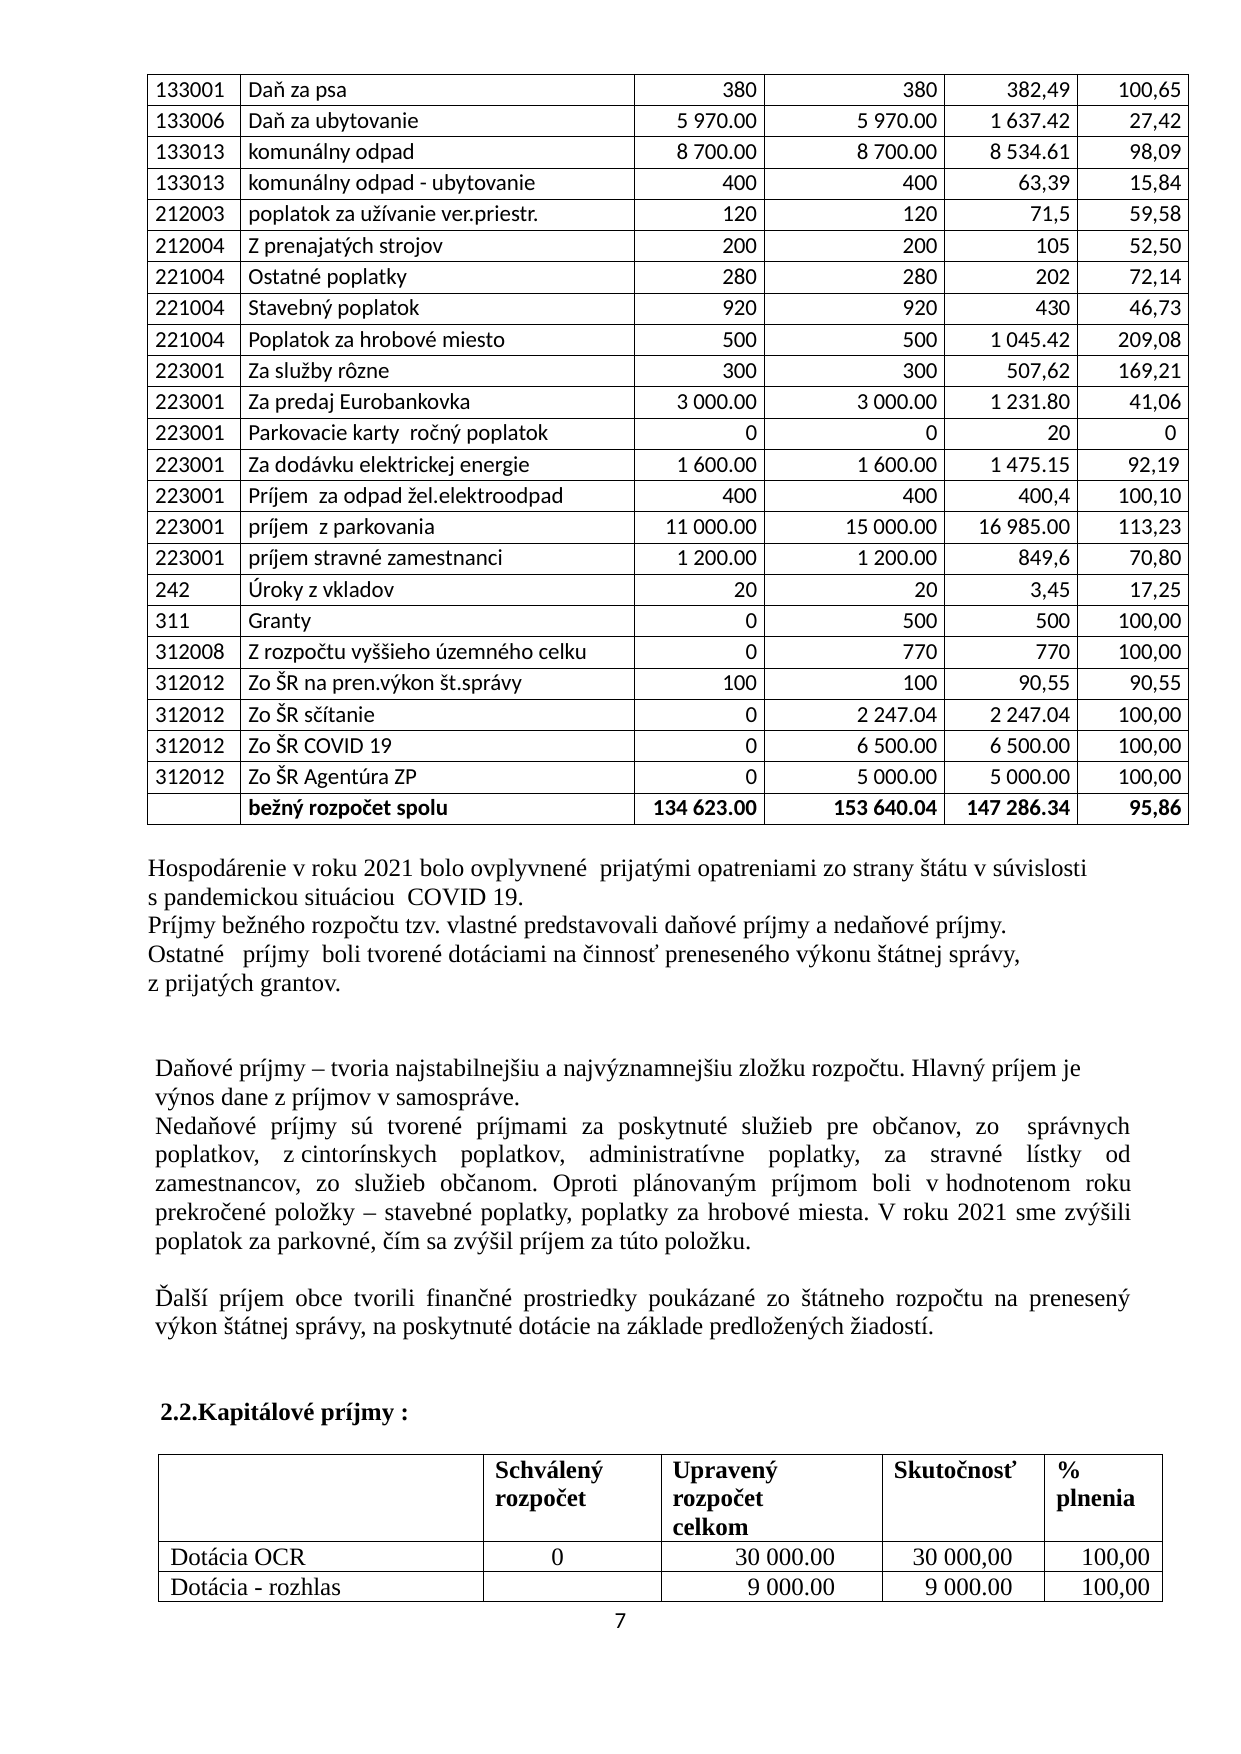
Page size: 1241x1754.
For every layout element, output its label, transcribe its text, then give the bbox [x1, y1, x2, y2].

table_cell 63,39 [945, 169, 1077, 199]
table_cell 500 [635, 325, 764, 355]
table_cell 100,00 [1078, 762, 1188, 792]
table_cell 133013 [148, 169, 240, 199]
table_cell 212004 [148, 231, 240, 261]
table_cell 100,00 [1078, 637, 1188, 667]
table_cell 280 [765, 262, 944, 292]
table_cell 3,45 [945, 575, 1077, 605]
table_cell 400 [635, 481, 764, 511]
table_cell 200 [635, 231, 764, 261]
table_cell 15,84 [1078, 169, 1188, 199]
text 2.2.Kapitálové príjmy : [148, 1397, 1093, 1426]
table_cell 1 637.42 [945, 106, 1077, 136]
table_cell príjem z parkovania [241, 512, 634, 542]
table_cell 46,73 [1078, 294, 1188, 324]
table_cell 147 286.34 [945, 794, 1077, 824]
table_cell 100,00 [1045, 1542, 1162, 1571]
table_cell [484, 1572, 661, 1601]
table_cell 0 [765, 419, 944, 449]
table_cell 312012 [148, 762, 240, 792]
table_cell 300 [765, 356, 944, 386]
table_cell 100,10 [1078, 481, 1188, 511]
table_cell 20 [635, 575, 764, 605]
table_cell 41,06 [1078, 387, 1188, 417]
table_cell 280 [635, 262, 764, 292]
table_cell 5 970.00 [765, 106, 944, 136]
table_cell 430 [945, 294, 1077, 324]
table_cell 920 [635, 294, 764, 324]
table_cell 105 [945, 231, 1077, 261]
table_cell 169,21 [1078, 356, 1188, 386]
table_cell 5 000.00 [765, 762, 944, 792]
table_cell 11 000.00 [635, 512, 764, 542]
table_cell 5 000.00 [945, 762, 1077, 792]
table_cell 0 [635, 606, 764, 636]
table_cell 1 200.00 [635, 544, 764, 574]
table_cell 1 600.00 [765, 450, 944, 480]
table_cell 120 [635, 200, 764, 230]
table_cell 221004 [148, 262, 240, 292]
table_cell 770 [765, 637, 944, 667]
table_cell 500 [765, 606, 944, 636]
table_cell 100,00 [1078, 731, 1188, 761]
table_cell 0 [635, 762, 764, 792]
table_cell Dotácia OCR [159, 1542, 483, 1571]
table_cell 59,58 [1078, 200, 1188, 230]
table_cell 8 700.00 [635, 137, 764, 167]
table_cell 17,25 [1078, 575, 1188, 605]
table_cell 223001 [148, 450, 240, 480]
table_cell 1 231.80 [945, 387, 1077, 417]
table_cell 98,09 [1078, 137, 1188, 167]
table_cell 223001 [148, 356, 240, 386]
table_cell komunálny odpad - ubytovanie [241, 169, 634, 199]
table_cell 223001 [148, 481, 240, 511]
table_cell 0 [1078, 419, 1188, 449]
table_cell 2 247.04 [945, 700, 1077, 730]
table_cell Za predaj Eurobankovka [241, 387, 634, 417]
table_cell 100 [635, 669, 764, 699]
table_cell 223001 [148, 419, 240, 449]
table_cell 16 985.00 [945, 512, 1077, 542]
table_cell 300 [635, 356, 764, 386]
table_cell 8 700.00 [765, 137, 944, 167]
table_cell 400 [635, 169, 764, 199]
table_cell Zo ŠR Agentúra ZP [241, 762, 634, 792]
table_cell 3 000.00 [765, 387, 944, 417]
table_cell 1 045.42 [945, 325, 1077, 355]
table_cell 30 000.00 [662, 1542, 882, 1571]
table_cell 223001 [148, 387, 240, 417]
table_cell Ostatné poplatky [241, 262, 634, 292]
table_cell 113,23 [1078, 512, 1188, 542]
table_cell Granty [241, 606, 634, 636]
table_cell 8 534.61 [945, 137, 1077, 167]
table_cell Daň za psa [241, 75, 634, 105]
table_cell 223001 [148, 512, 240, 542]
table_cell poplatok za užívanie ver.priestr. [241, 200, 634, 230]
table_cell 27,42 [1078, 106, 1188, 136]
table_cell 70,80 [1078, 544, 1188, 574]
table_cell 133013 [148, 137, 240, 167]
table_cell 9 000.00 [662, 1572, 882, 1601]
table_cell 400 [765, 481, 944, 511]
table_cell 1 475.15 [945, 450, 1077, 480]
text Príjmy bežného rozpočtu tzv. vlastné predstavovali daňové príjmy a nedaňové príjmy. Ostatné príjmy boli tvorené dotáciami na činnosť preneseného výkonu štátnej správy, z prijatých grantov. [148, 910, 1093, 997]
table_cell 221004 [148, 294, 240, 324]
table_cell 1 600.00 [635, 450, 764, 480]
table_cell 500 [945, 606, 1077, 636]
table_cell Úroky z vkladov [241, 575, 634, 605]
table_cell Z prenajatých strojov [241, 231, 634, 261]
text Hospodárenie v roku 2021 bolo ovplyvnené prijatými opatreniami zo strany štátu v súvislosti s pandemickou situáciou COVID 19. [148, 853, 1183, 910]
table_cell Zo ŠR na pren.výkon št.správy [241, 669, 634, 699]
table_cell 312008 [148, 637, 240, 667]
table_cell 209,08 [1078, 325, 1188, 355]
table_header Skutočnosť [883, 1455, 1044, 1541]
table_cell 3 000.00 [635, 387, 764, 417]
table_cell 100 [765, 669, 944, 699]
table_cell 312012 [148, 731, 240, 761]
table_cell Zo ŠR sčítanie [241, 700, 634, 730]
table_cell 311 [148, 606, 240, 636]
table_cell 6 500.00 [945, 731, 1077, 761]
table_cell 71,5 [945, 200, 1077, 230]
table_cell 849,6 [945, 544, 1077, 574]
table_cell 52,50 [1078, 231, 1188, 261]
table_header Daňové príjmy – tvoria najstabilnejšiu a najvýznamnejšiu zložku rozpočtu. Hlavný príjem je výnos dane z príjmov v samospráve. Nedaňové príjmy sú tvorené príjmami za poskytnuté služieb pre občanov, zo správnych poplatkov, z cintorínskych poplatkov, administratívne poplatky, za stravné lístky od zamestnancov, zo služieb občanom. Oproti plánovaným príjmom boli v hodnotenom roku prekročené položky – stavebné poplatky, poplatky za hrobové miesta. V roku 2021 sme zvýšili poplatok za parkovné, čím sa zvýšil príjem za túto položku. Ďalší príjem obce tvorili finančné prostriedky poukázané zo štátneho rozpočtu na prenesený výkon štátnej správy, na poskytnuté dotácie na základe predložených žiadostí. [148, 1053, 1138, 1369]
table_cell 5 970.00 [635, 106, 764, 136]
table_cell [148, 794, 240, 824]
table_cell 1 200.00 [765, 544, 944, 574]
table_cell Dotácia - rozhlas [159, 1572, 483, 1601]
table_cell 100,65 [1078, 75, 1188, 105]
table_cell 2 247.04 [765, 700, 944, 730]
table_cell bežný rozpočet spolu [241, 794, 634, 824]
table_cell Daň za ubytovanie [241, 106, 634, 136]
table_cell 30 000,00 [883, 1542, 1044, 1571]
table_cell Zo ŠR COVID 19 [241, 731, 634, 761]
table_cell 0 [635, 419, 764, 449]
table_cell 133006 [148, 106, 240, 136]
table_cell 100,00 [1078, 606, 1188, 636]
table_cell 770 [945, 637, 1077, 667]
table_cell 400,4 [945, 481, 1077, 511]
table_cell 9 000.00 [883, 1572, 1044, 1601]
table_cell 120 [765, 200, 944, 230]
table_cell 312012 [148, 700, 240, 730]
table_cell Príjem za odpad žel.elektroodpad [241, 481, 634, 511]
table_header % plnenia [1045, 1455, 1162, 1541]
table_cell 90,55 [1078, 669, 1188, 699]
table_cell 500 [765, 325, 944, 355]
table_cell Parkovacie karty ročný poplatok [241, 419, 634, 449]
table_cell 507,62 [945, 356, 1077, 386]
table_header [159, 1455, 483, 1541]
table_cell 920 [765, 294, 944, 324]
table_cell Za služby rôzne [241, 356, 634, 386]
table_cell 134 623.00 [635, 794, 764, 824]
table_cell Poplatok za hrobové miesto [241, 325, 634, 355]
table_cell 382,49 [945, 75, 1077, 105]
table_cell 15 000.00 [765, 512, 944, 542]
table_cell 92,19 [1078, 450, 1188, 480]
table_header Upravený rozpočet celkom [662, 1455, 882, 1541]
table_cell 0 [635, 731, 764, 761]
table_cell 20 [765, 575, 944, 605]
table_cell 153 640.04 [765, 794, 944, 824]
table_cell 100,00 [1078, 700, 1188, 730]
table_cell 0 [484, 1542, 661, 1571]
table_cell 72,14 [1078, 262, 1188, 292]
table_cell komunálny odpad [241, 137, 634, 167]
table_header Schválený rozpočet [484, 1455, 661, 1541]
table_cell 100,00 [1045, 1572, 1162, 1601]
table_cell 221004 [148, 325, 240, 355]
table_cell príjem stravné zamestnanci [241, 544, 634, 574]
table_cell 242 [148, 575, 240, 605]
table_cell 312012 [148, 669, 240, 699]
table_cell 133001 [148, 75, 240, 105]
table_cell 95,86 [1078, 794, 1188, 824]
table_cell 90,55 [945, 669, 1077, 699]
table_cell 380 [635, 75, 764, 105]
table_cell Stavebný poplatok [241, 294, 634, 324]
table_cell 212003 [148, 200, 240, 230]
table_cell Za dodávku elektrickej energie [241, 450, 634, 480]
table_cell 202 [945, 262, 1077, 292]
table_cell 400 [765, 169, 944, 199]
table_cell 6 500.00 [765, 731, 944, 761]
table_cell 0 [635, 637, 764, 667]
table_cell 0 [635, 700, 764, 730]
table_cell 20 [945, 419, 1077, 449]
table_cell 380 [765, 75, 944, 105]
table_cell 223001 [148, 544, 240, 574]
table_cell 200 [765, 231, 944, 261]
table_cell Z rozpočtu vyššieho územného celku [241, 637, 634, 667]
